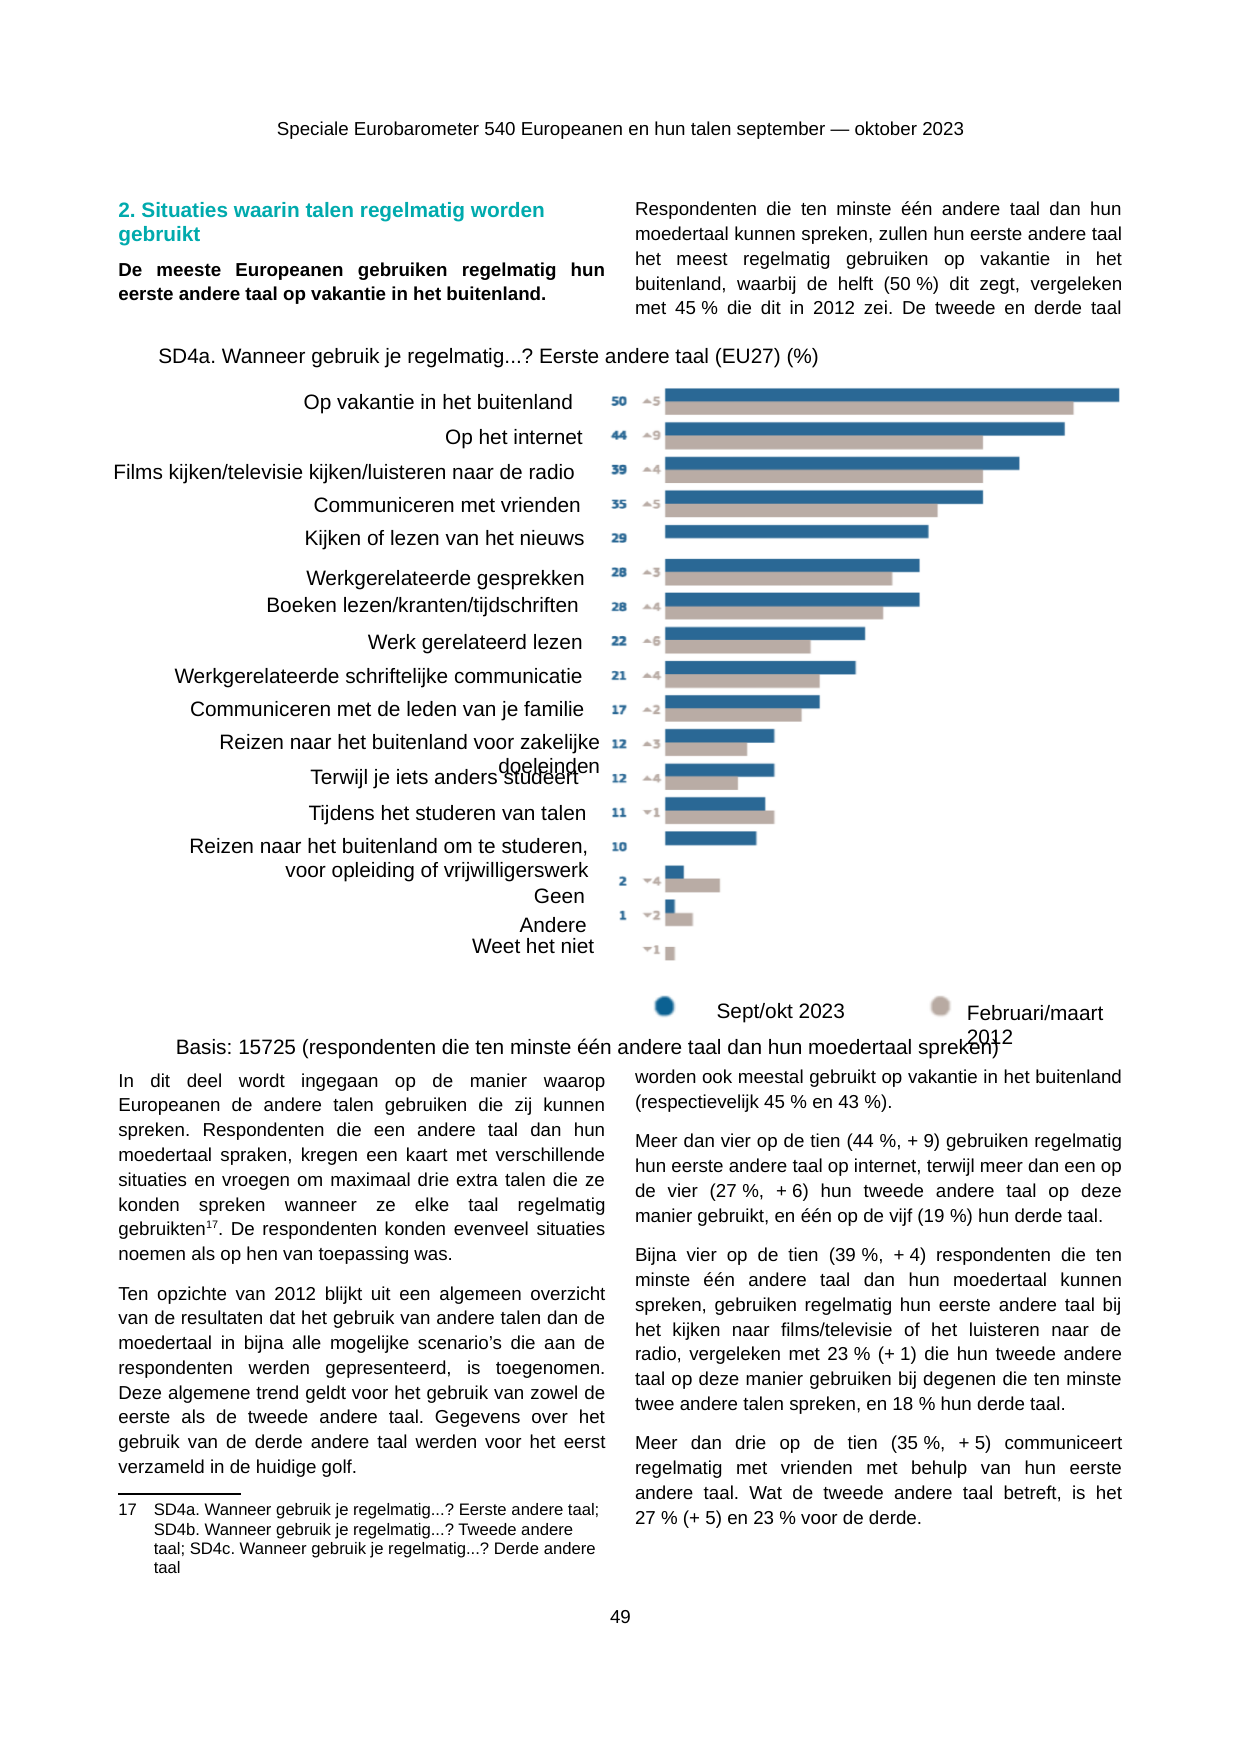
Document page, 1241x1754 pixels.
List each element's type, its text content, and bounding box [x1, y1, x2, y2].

text Ten opzichte van 2012 blijkt uit een algemeen overzicht van de resultaten dat het gebruik van andere talen dan de moedertaal in bijna alle mogelijke scenario’s die aan de respondenten werden gepresenteerd, is toegenomen. Deze algemene trend geldt voor het gebruik van zowel de eerste als de tweede andere taal. Gegevens over het gebruik van de derde andere taal werden voor het eerst verzameld in de huidige golf. [118, 1282, 605, 1477]
text In dit deel wordt ingegaan op de manier waarop Europeanen de andere talen gebruiken die zij kunnen spreken. Respondenten die een andere taal dan hun moedertaal spraken, kregen een kaart met verschillende situaties en vroegen om maximaal drie extra talen die ze konden spreken wanneer ze elke taal regelmatig gebruikten. De respondenten konden evenveel situaties noemen als op hen van toepassing was. [118, 322, 605, 1264]
picture [605, 368, 1130, 964]
text Meer dan drie op de tien (35 %, + 5) communiceert regelmatig met vrienden met behulp van hun eerste andere taal. Wat de tweede andere taal betreft, is het 27 % (+ 5) en 23 % voor de derde. [635, 1432, 1122, 1528]
text Meer dan vier op de tien (44 %, + 9) gebruiken regelmatig hun eerste andere taal op internet, terwijl meer dan een op de vier (27 %, + 6) hun tweede andere taal op deze manier gebruikt, en één op de vijf (19 %) hun derde taal. [635, 1130, 1122, 1226]
text Bijna vier op de tien (39 %, + 4) respondenten die ten minste één andere taal dan hun moedertaal kunnen spreken, gebruiken regelmatig hun eerste andere taal bij het kijken naar films/televisie of het luisteren naar de radio, vergeleken met 23 % (+ 1) die hun tweede andere taal op deze manier gebruiken bij degenen die ten minste twee andere talen spreken, en 18 % hun derde taal. [635, 1244, 1122, 1414]
text Respondenten die ten minste één andere taal dan hun moedertaal kunnen spreken, zullen hun eerste andere taal het meest regelmatig gebruiken op vakantie in het buitenland, waarbij de helft (50 %) dit zegt, vergeleken met 45 % die dit in 2012 zei. De tweede en derde taal worden ook meestal gebruikt op vakantie in het buitenland (respectievelijk 45 % en 43 %). [635, 964, 1122, 1112]
picture [645, 976, 956, 1032]
text SD4a. Wanneer gebruik je regelmatig...? Eerste andere taal; SD4b. Wanneer gebruik je regelmatig...? Tweede andere taal; SD4c. Wanneer gebruik je regelmatig...? Derde andere taal [118, 1500, 605, 1577]
text De meeste Europeanen gebruiken regelmatig hun eerste andere taal op vakantie in het buitenland. [118, 258, 605, 305]
subtitle 2. Situaties waarin talen regelmatig worden gebruikt [118, 198, 605, 246]
text Respondenten die ten minste één andere taal dan hun moedertaal kunnen spreken, zullen hun eerste andere taal het meest regelmatig gebruiken op vakantie in het buitenland, waarbij de helft (50 %) dit zegt, vergeleken met 45 % die dit in 2012 zei. De tweede en derde taal worden ook meestal gebruikt op vakantie in het buitenland (respectievelijk 45 % en 43 %). [635, 198, 1122, 368]
